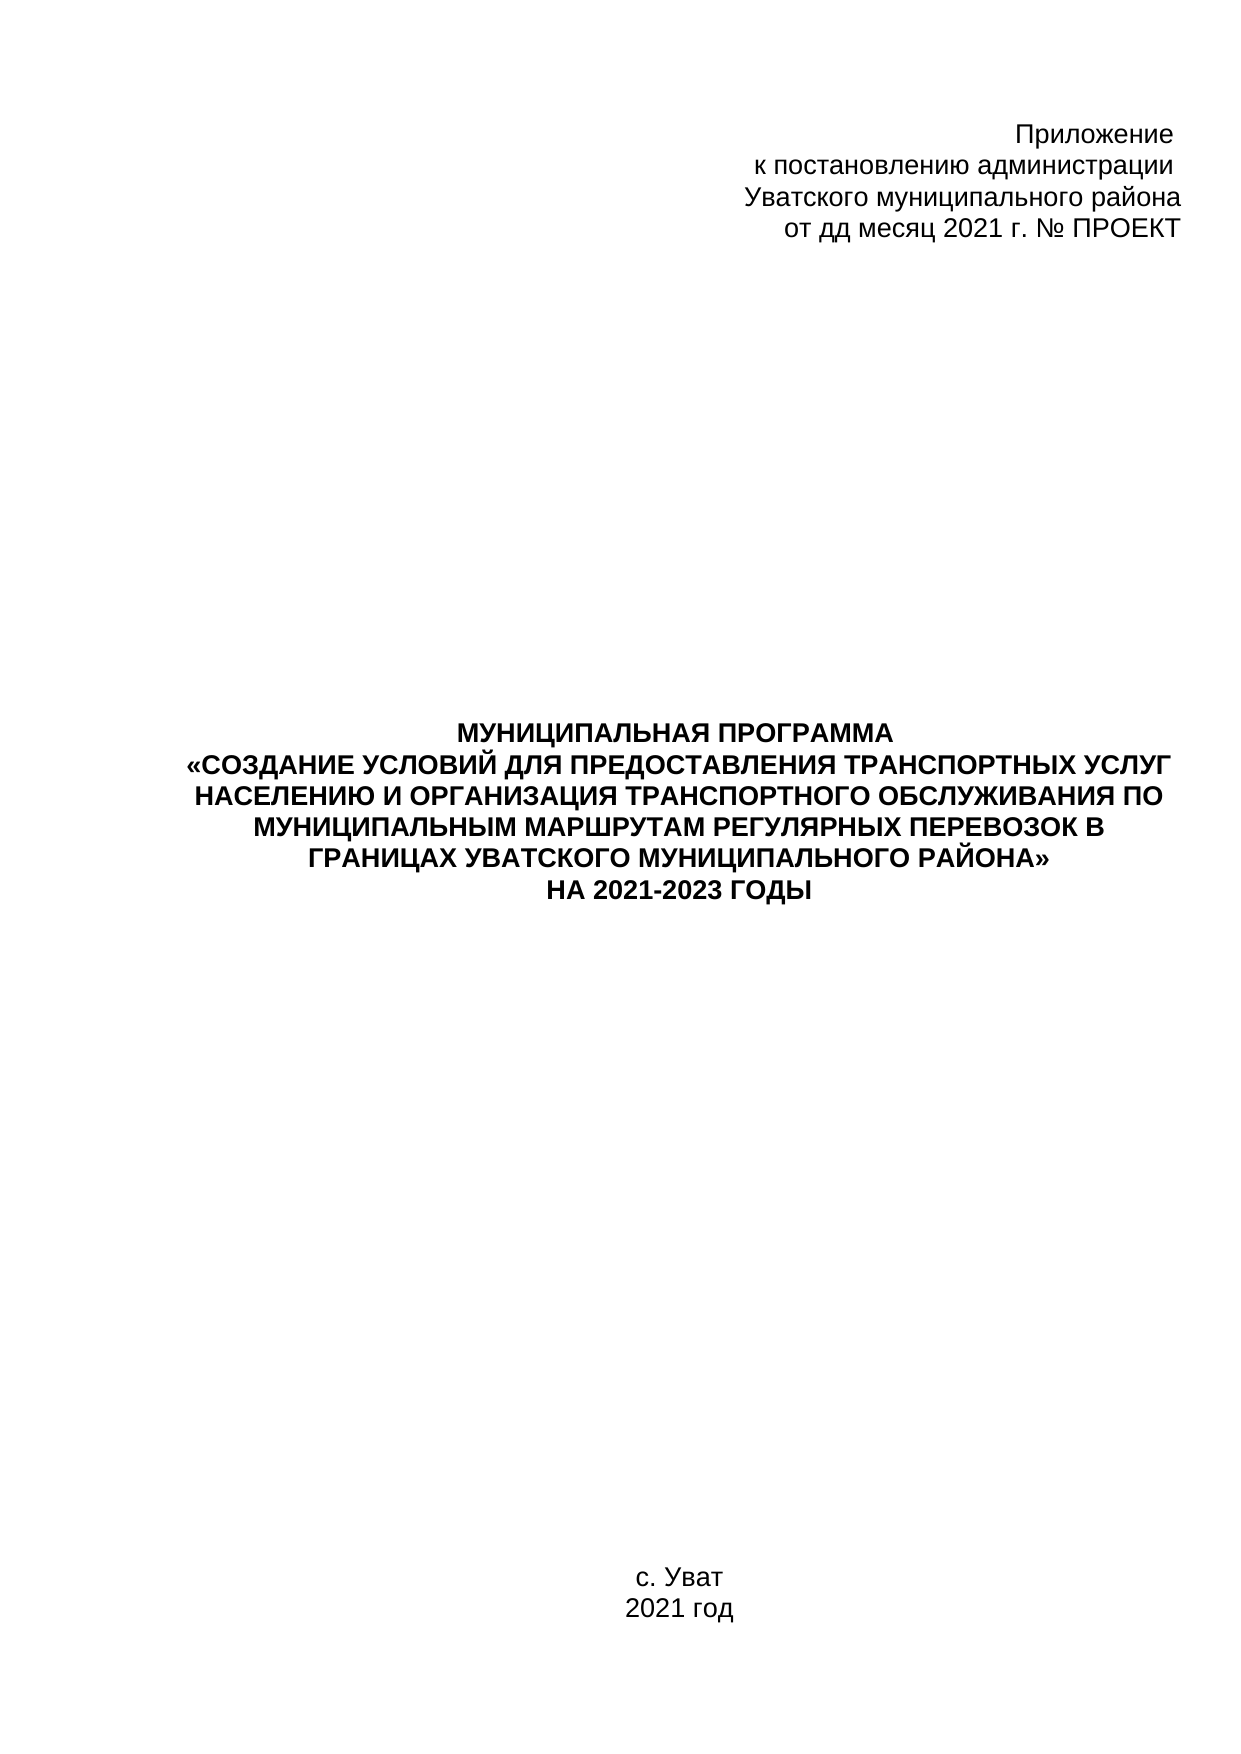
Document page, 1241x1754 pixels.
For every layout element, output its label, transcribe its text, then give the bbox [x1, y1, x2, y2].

text НА 2021-2023 ГОДЫ [177, 874, 1181, 905]
text с. Уват [177, 1561, 1181, 1592]
text от дд месяц 2021 г. № ПРОЕКТ [177, 212, 1181, 243]
text «СОЗДАНИЕ УСЛОВИЙ ДЛЯ ПРЕДОСТАВЛЕНИЯ ТРАНСПОРТНЫХ УСЛУГ НАСЕЛЕНИЮ И ОРГАНИЗАЦИЯ ТРАНСПОРТНОГО ОБСЛУЖИВАНИЯ ПО МУНИЦИПАЛЬНЫМ МАРШРУТАМ РЕГУЛЯРНЫХ ПЕРЕВОЗОК В ГРАНИЦАХ УВАТСКОГО МУНИЦИПАЛЬНОГО РАЙОНА» [177, 749, 1181, 874]
text 2021 год [177, 1592, 1181, 1624]
text Приложение [177, 118, 1181, 149]
text Уватского муниципального района [177, 181, 1181, 212]
text МУНИЦИПАЛЬНАЯ ПРОГРАММА [177, 717, 1181, 749]
text к постановлению администрации [177, 149, 1181, 181]
